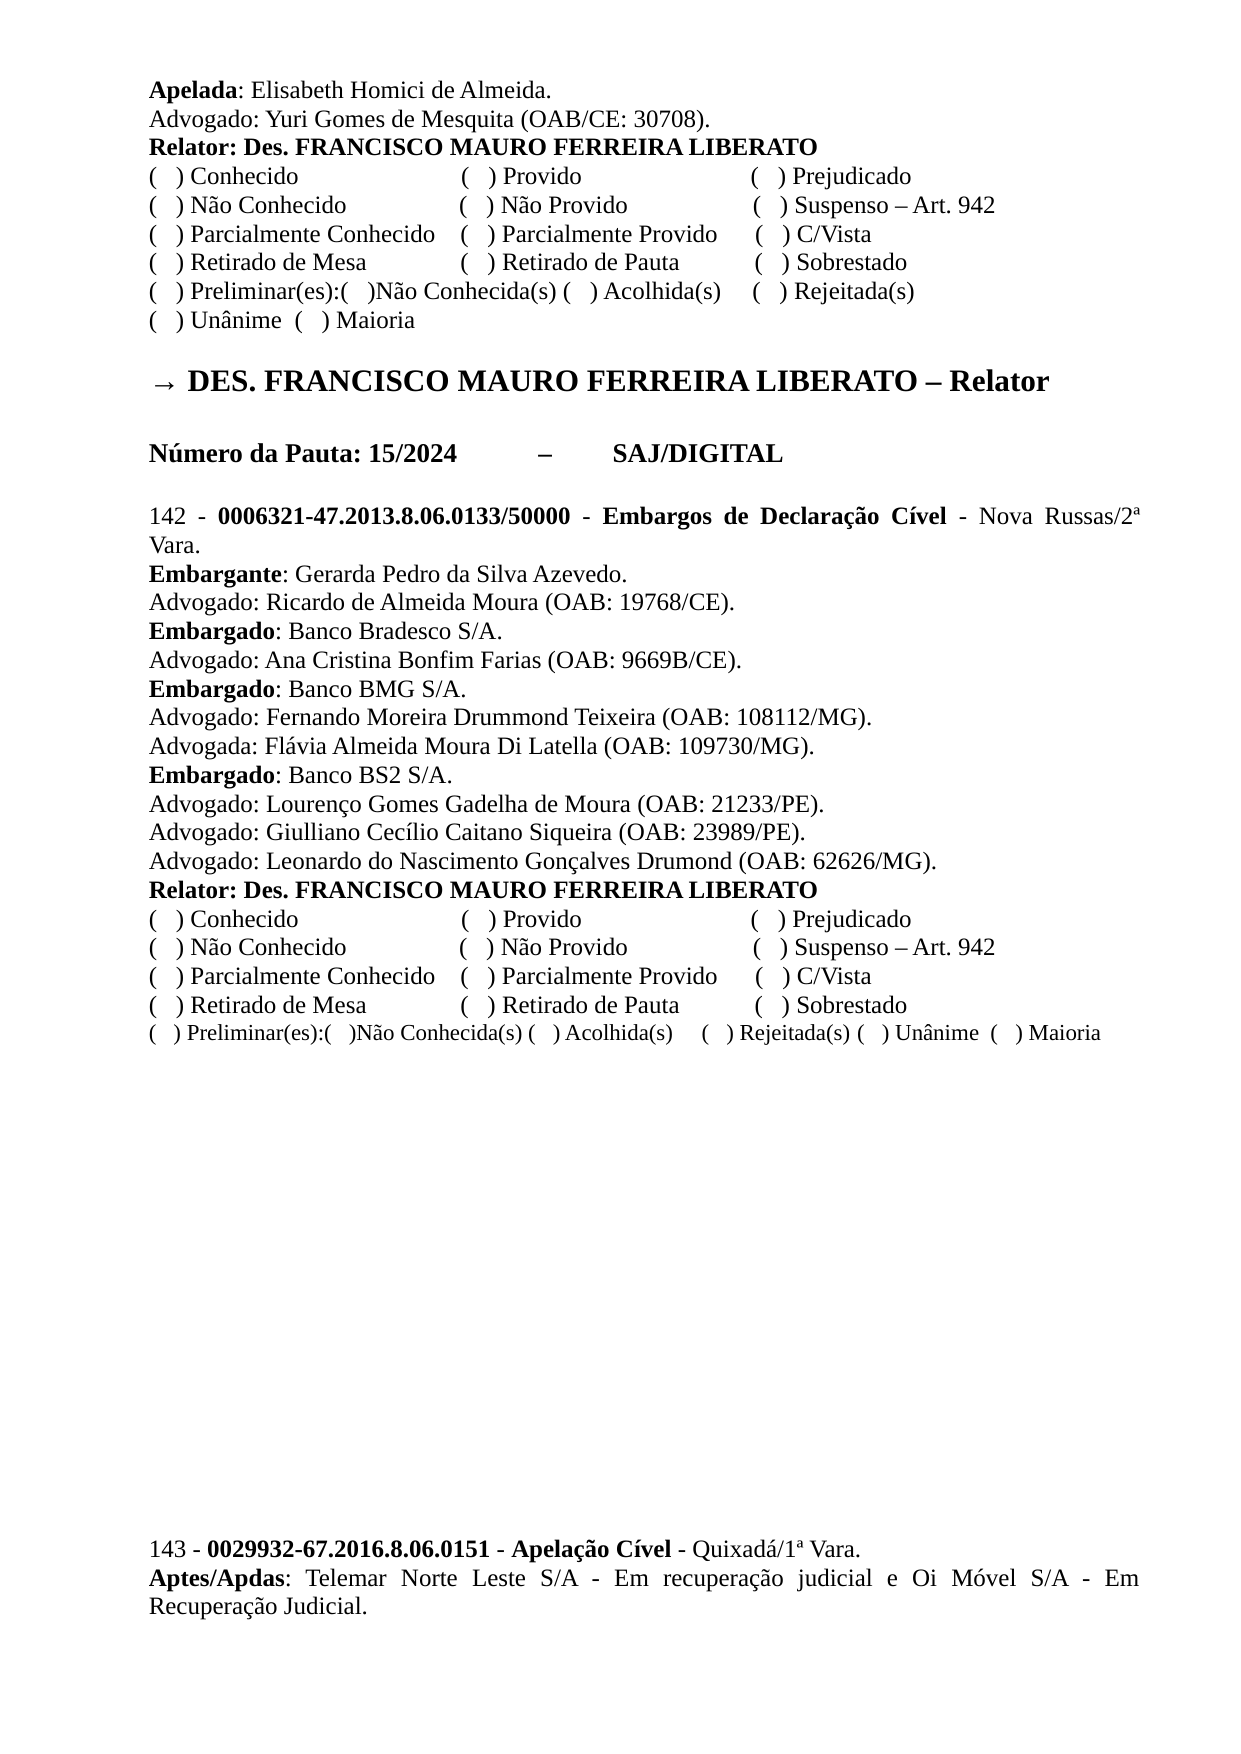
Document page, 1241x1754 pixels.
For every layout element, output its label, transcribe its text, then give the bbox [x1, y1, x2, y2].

text Embargado: Banco BMG S/A. [148, 674, 1141, 702]
text ( ) Retirado de Mesa ( ) Retirado de Pauta ( ) Sobrestado [148, 247, 1158, 276]
text ( ) Não Conhecido ( ) Não Provido ( ) Suspenso – Art. 942 [148, 932, 1158, 961]
text Advogado: Ana Cristina Bonfim Farias (OAB: 9669B/CE). [148, 645, 1141, 674]
text Advogado: Leonardo do Nascimento Gonçalves Drumond (OAB: 62626/MG). [148, 846, 1141, 875]
text 143 - 0029932-67.2016.8.06.0151 - Apelação Cível - Quixadá/1ª Vara. [148, 1534, 1141, 1563]
text Advogado: Ricardo de Almeida Moura (OAB: 19768/CE). [148, 587, 1141, 616]
text ( ) Conhecido ( ) Provido ( ) Prejudicado [148, 161, 1141, 190]
text 142 - 0006321-47.2013.8.06.0133/50000 - Embargos de Declaração Cível - Nova Russas/2ª Vara. [148, 501, 1141, 559]
text → DES. FRANCISCO MAURO FERREIRA LIBERATO – Relator [148, 362, 1141, 398]
text ( ) Preliminar(es):( )Não Conhecida(s) ( ) Acolhida(s) ( ) Rejeitada(s) [148, 276, 1158, 305]
text Advogada: Flávia Almeida Moura Di Latella (OAB: 109730/MG). [148, 731, 1141, 760]
text Embargante: Gerarda Pedro da Silva Azevedo. [148, 559, 1141, 587]
text Advogado: Yuri Gomes de Mesquita (OAB/CE: 30708). [148, 104, 1141, 132]
text Relator: Des. FRANCISCO MAURO FERREIRA LIBERATO [148, 132, 1141, 161]
text ( ) Conhecido ( ) Provido ( ) Prejudicado [148, 904, 1141, 932]
text Relator: Des. FRANCISCO MAURO FERREIRA LIBERATO [148, 875, 1141, 904]
text Aptes/Apdas: Telemar Norte Leste S/A - Em recuperação judicial e Oi Móvel S/A - Em Recuperação Judicial. [148, 1563, 1141, 1620]
text Apelada: Elisabeth Homici de Almeida. [148, 75, 1141, 104]
text Advogado: Fernando Moreira Drummond Teixeira (OAB: 108112/MG). [148, 702, 1141, 731]
text Embargado: Banco Bradesco S/A. [148, 616, 1141, 645]
text ( ) Parcialmente Conhecido ( ) Parcialmente Provido ( ) C/Vista [148, 219, 1158, 247]
text Número da Pauta: 15/2024 – SAJ/DIGITAL [148, 437, 1141, 468]
text ( ) Preliminar(es):( )Não Conhecida(s) ( ) Acolhida(s) ( ) Rejeitada(s) ( ) Unânime ( ) Maioria [148, 1019, 1158, 1045]
text ( ) Não Conhecido ( ) Não Provido ( ) Suspenso – Art. 942 [148, 190, 1158, 219]
text Advogado: Lourenço Gomes Gadelha de Moura (OAB: 21233/PE). [148, 789, 1141, 817]
text ( ) Retirado de Mesa ( ) Retirado de Pauta ( ) Sobrestado [148, 990, 1158, 1019]
text Advogado: Giulliano Cecílio Caitano Siqueira (OAB: 23989/PE). [148, 817, 1141, 846]
text ( ) Unânime ( ) Maioria [148, 305, 1158, 334]
text Embargado: Banco BS2 S/A. [148, 760, 1141, 789]
text ( ) Parcialmente Conhecido ( ) Parcialmente Provido ( ) C/Vista [148, 961, 1158, 990]
